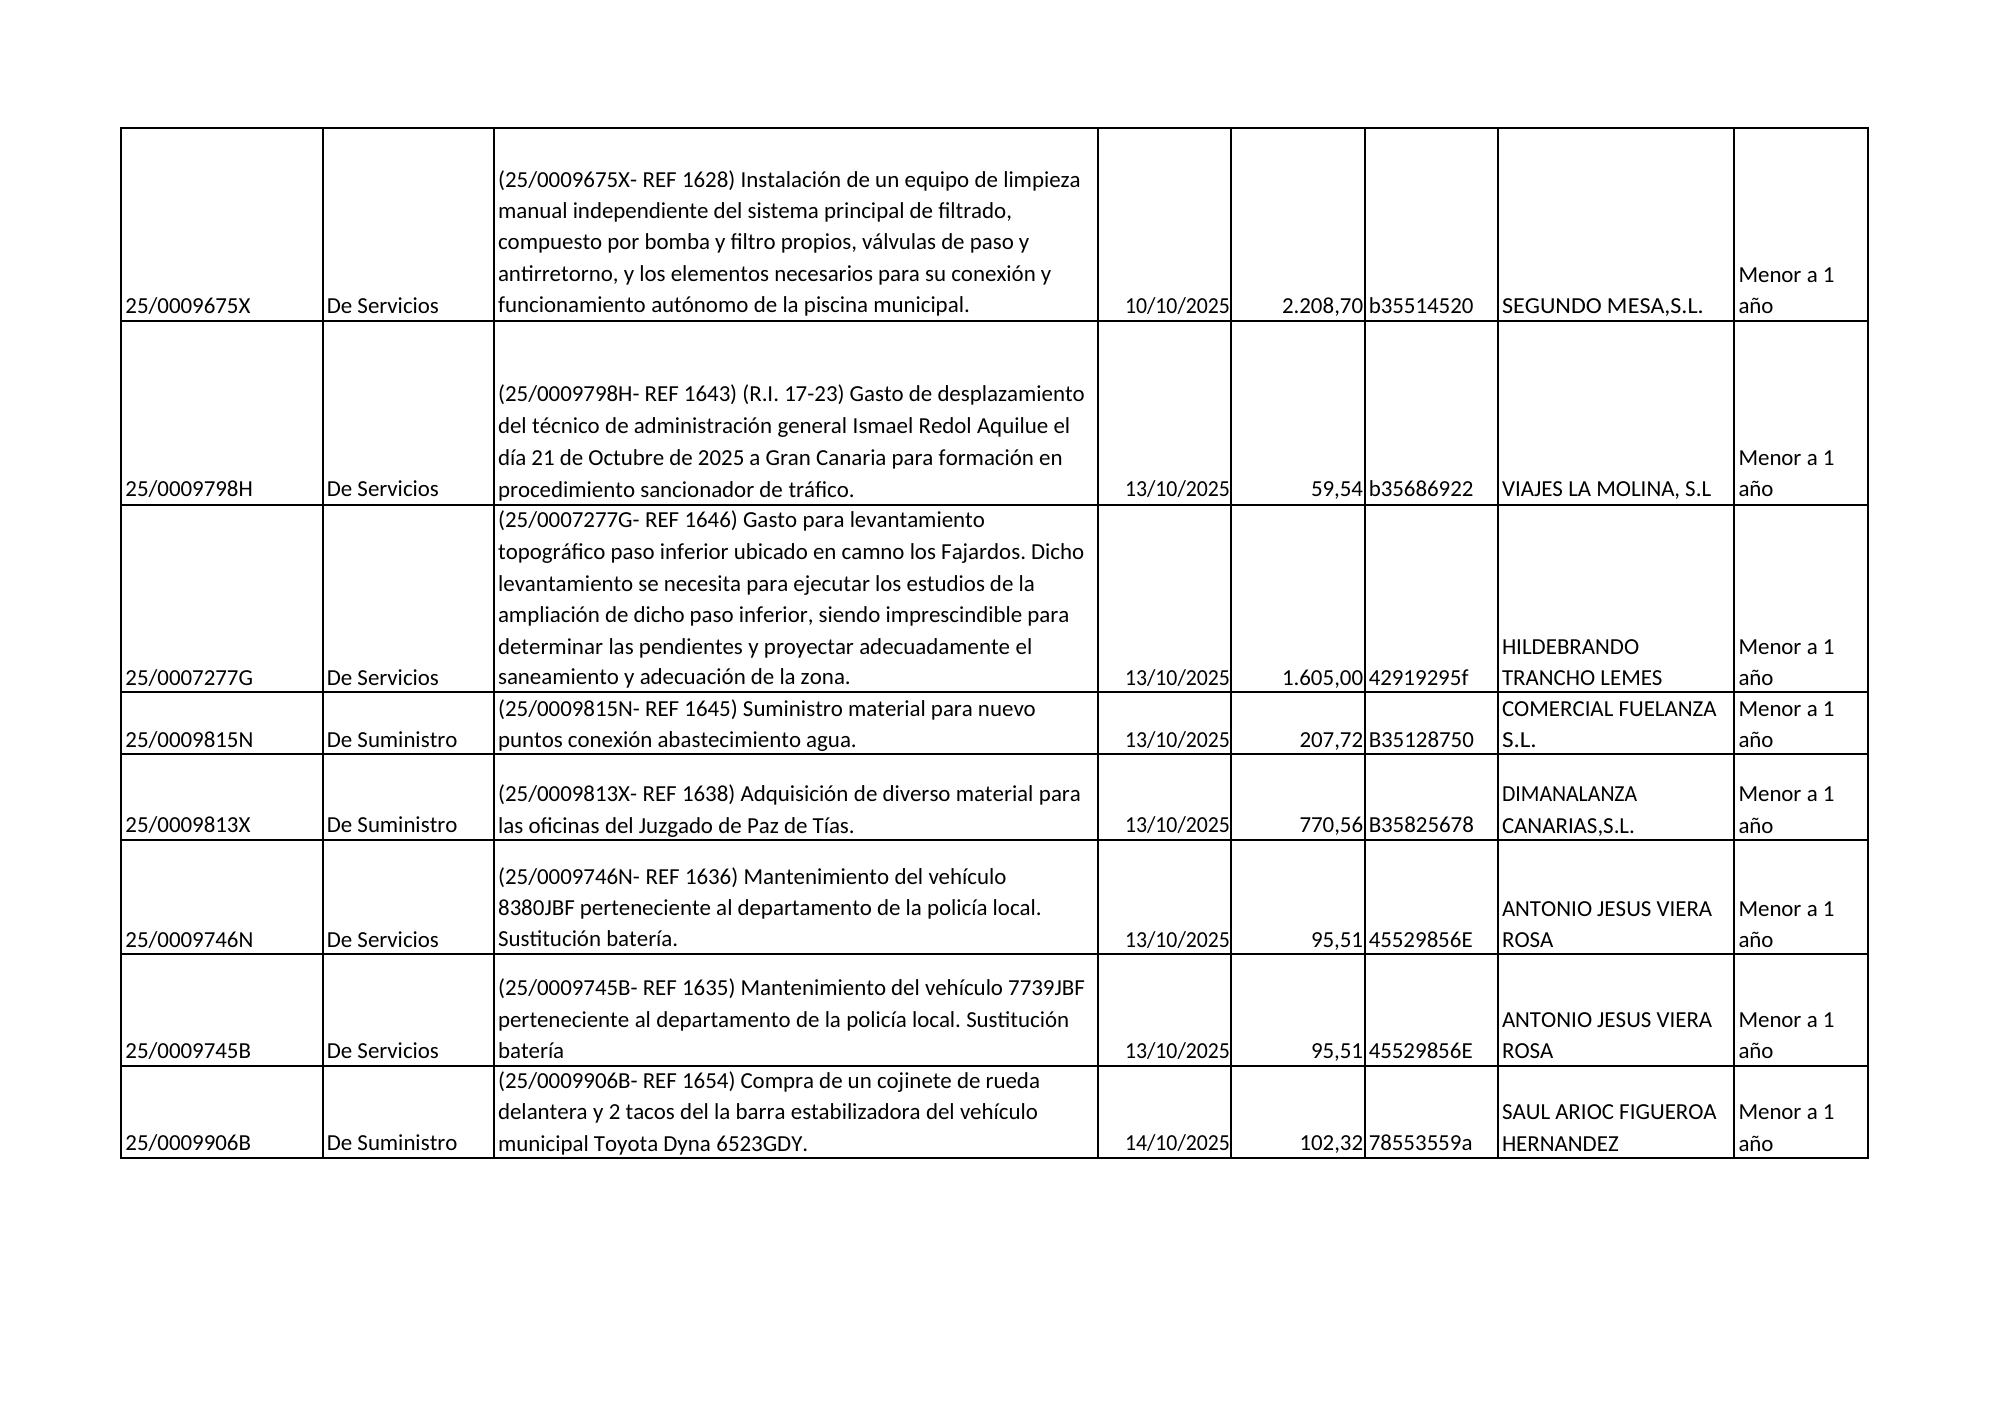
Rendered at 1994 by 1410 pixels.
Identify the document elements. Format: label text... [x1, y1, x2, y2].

table_cell 207,72 [1232, 693, 1364, 753]
table_cell 25/0007277G [122, 506, 322, 691]
table_cell Menor a 1 año [1735, 693, 1867, 753]
table_cell 25/0009813X [122, 755, 322, 839]
table_cell Menor a 1 año [1735, 841, 1867, 953]
table_cell De Suministro [324, 1067, 493, 1157]
table_cell 25/0009746N [122, 841, 322, 953]
table_cell 42919295f [1366, 506, 1497, 691]
table_cell De Servicios [324, 841, 493, 953]
table_cell 25/0009815N [122, 693, 322, 753]
table_header SEGUNDO MESA,S.L. [1499, 129, 1733, 319]
table_cell 78553559a [1366, 1067, 1497, 1157]
table_cell B35128750 [1366, 693, 1497, 753]
table_cell 59,54 [1232, 322, 1364, 503]
table_cell 25/0009798H [122, 322, 322, 503]
table_cell 45529856E [1366, 955, 1497, 1064]
table_cell 102,32 [1232, 1067, 1364, 1157]
table_cell 13/10/2025 [1099, 693, 1230, 753]
table_cell Menor a 1 año [1735, 955, 1867, 1064]
table_header b35514520 [1366, 129, 1497, 319]
table_header 2.208,70 [1232, 129, 1364, 319]
table_cell 1.605,00 [1232, 506, 1364, 691]
table_cell Menor a 1 año [1735, 1067, 1867, 1157]
table_cell (25/0007277G- REF 1646) Gasto para levantamiento topográfico paso inferior ubicado en camno los Fajardos. Dicho levantamiento se necesita para ejecutar los estudios de la ampliación de dicho paso inferior, siendo imprescindible para determinar las pendientes y proyectar adecuadamente el saneamiento y adecuación de la zona. [495, 506, 1097, 691]
table_cell SAUL ARIOC FIGUEROA HERNANDEZ [1499, 1067, 1733, 1157]
table_header 25/0009675X [122, 129, 322, 319]
table_cell 770,56 [1232, 755, 1364, 839]
table_cell 95,51 [1232, 841, 1364, 953]
table_cell (25/0009745B- REF 1635) Mantenimiento del vehículo 7739JBF perteneciente al departamento de la policía local. Sustitución batería [495, 955, 1097, 1064]
table_cell Menor a 1 año [1735, 506, 1867, 691]
table_cell 14/10/2025 [1099, 1067, 1230, 1157]
table_cell b35686922 [1366, 322, 1497, 503]
table_cell DIMANALANZA CANARIAS,S.L. [1499, 755, 1733, 839]
table_header 10/10/2025 [1099, 129, 1230, 319]
table_header De Servicios [324, 129, 493, 319]
table_cell (25/0009815N- REF 1645) Suministro material para nuevo puntos conexión abastecimiento agua. [495, 693, 1097, 753]
table_cell B35825678 [1366, 755, 1497, 839]
table_header Menor a 1 año [1735, 129, 1867, 319]
table_cell (25/0009746N- REF 1636) Mantenimiento del vehículo 8380JBF perteneciente al departamento de la policía local. Sustitución batería. [495, 841, 1097, 953]
table_cell 95,51 [1232, 955, 1364, 1064]
table_cell (25/0009906B- REF 1654) Compra de un cojinete de rueda delantera y 2 tacos del la barra estabilizadora del vehículo municipal Toyota Dyna 6523GDY. [495, 1067, 1097, 1157]
table_cell 13/10/2025 [1099, 322, 1230, 503]
table_cell ANTONIO JESUS VIERA ROSA [1499, 955, 1733, 1064]
table_cell HILDEBRANDO TRANCHO LEMES [1499, 506, 1733, 691]
table_cell De Servicios [324, 955, 493, 1064]
table_cell Menor a 1 año [1735, 755, 1867, 839]
table_cell 13/10/2025 [1099, 506, 1230, 691]
table_cell COMERCIAL FUELANZA S.L. [1499, 693, 1733, 753]
table_header (25/0009675X- REF 1628) Instalación de un equipo de limpieza manual independiente del sistema principal de filtrado, compuesto por bomba y filtro propios, válvulas de paso y antirretorno, y los elementos necesarios para su conexión y funcionamiento autónomo de la piscina municipal. [495, 129, 1097, 319]
table_cell 25/0009906B [122, 1067, 322, 1157]
table_cell 13/10/2025 [1099, 841, 1230, 953]
table_cell De Suministro [324, 755, 493, 839]
table_cell 45529856E [1366, 841, 1497, 953]
table_cell (25/0009813X- REF 1638) Adquisición de diverso material para las oficinas del Juzgado de Paz de Tías. [495, 755, 1097, 839]
table_cell 13/10/2025 [1099, 955, 1230, 1064]
table_cell VIAJES LA MOLINA, S.L [1499, 322, 1733, 503]
table_cell De Suministro [324, 693, 493, 753]
table_cell 25/0009745B [122, 955, 322, 1064]
table_cell Menor a 1 año [1735, 322, 1867, 503]
table_cell De Servicios [324, 322, 493, 503]
table_cell De Servicios [324, 506, 493, 691]
table_cell 13/10/2025 [1099, 755, 1230, 839]
table_cell (25/0009798H- REF 1643) (R.I. 17-23) Gasto de desplazamiento del técnico de administración general Ismael Redol Aquilue el día 21 de Octubre de 2025 a Gran Canaria para formación en procedimiento sancionador de tráfico. [495, 322, 1097, 503]
table_cell ANTONIO JESUS VIERA ROSA [1499, 841, 1733, 953]
